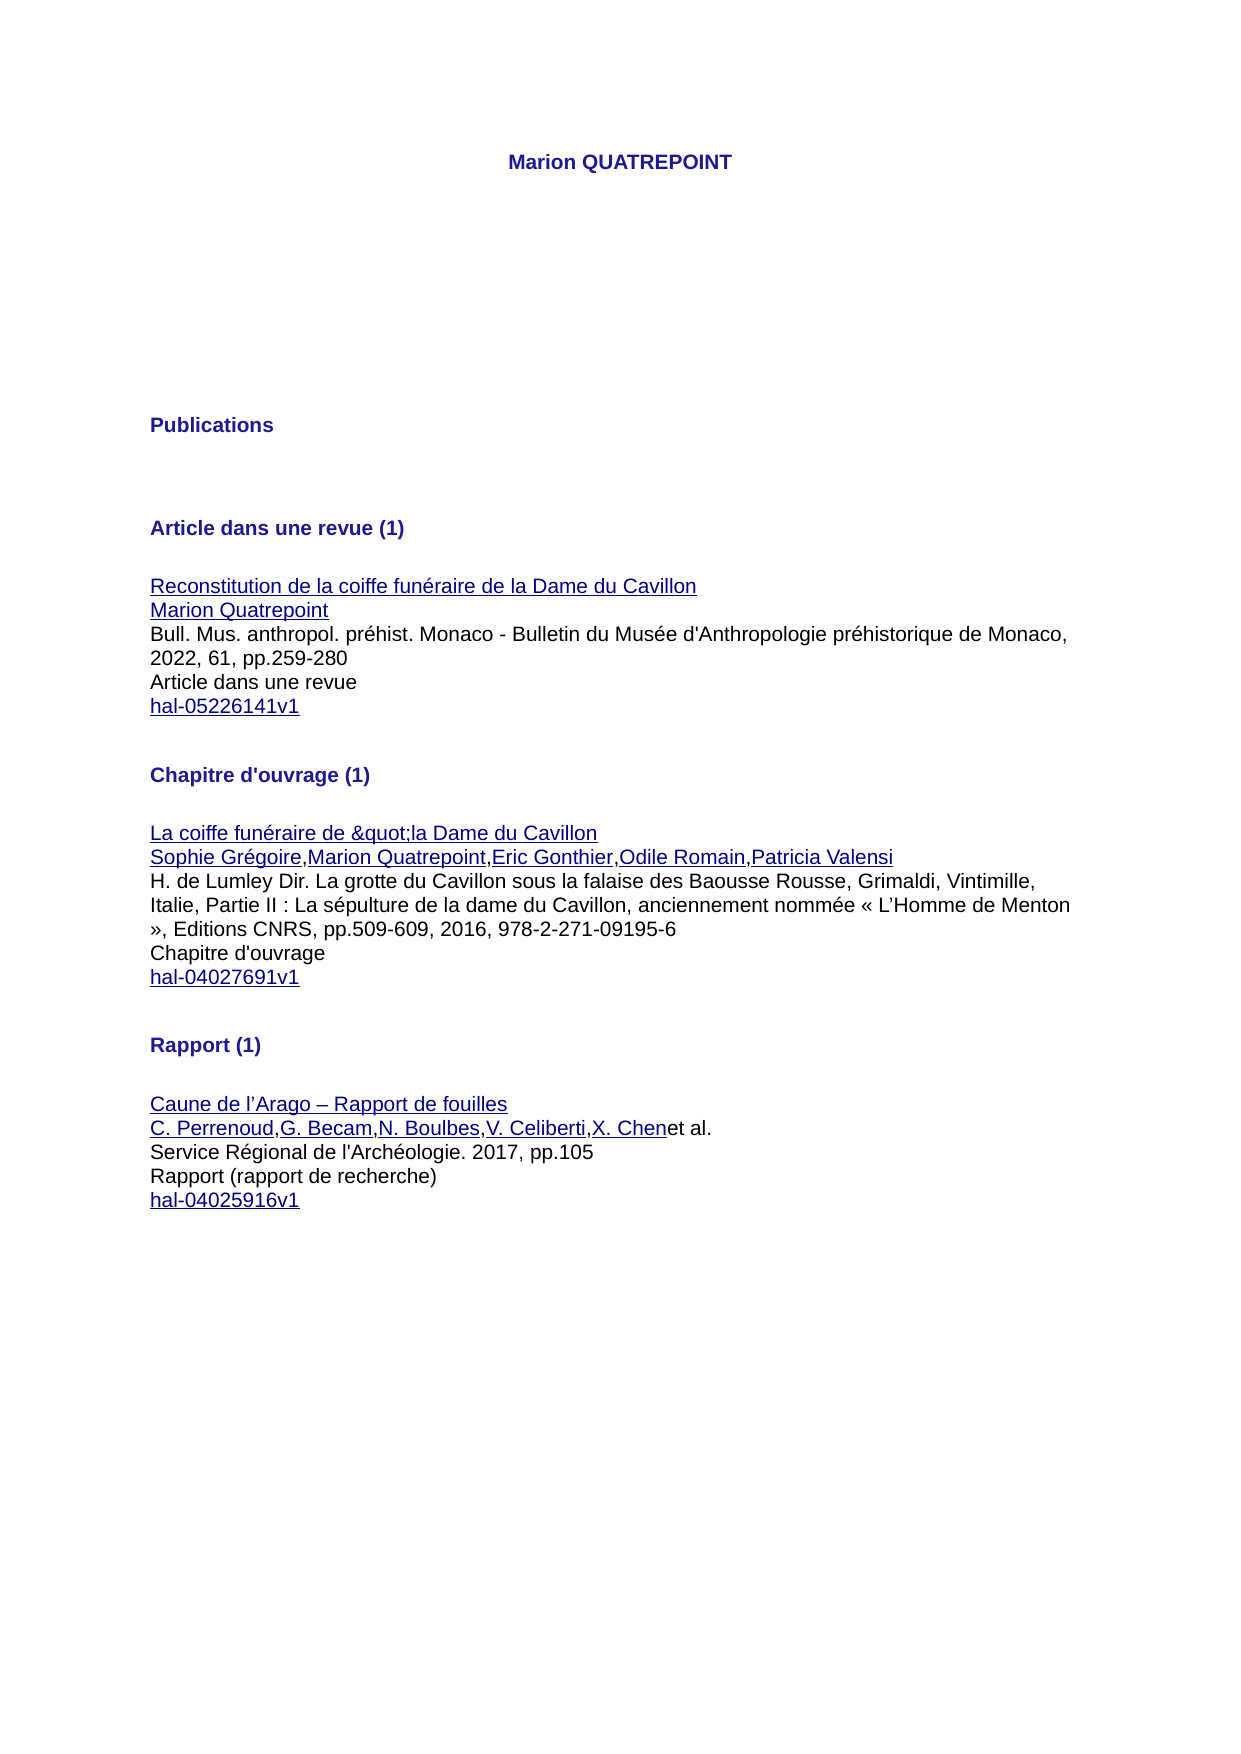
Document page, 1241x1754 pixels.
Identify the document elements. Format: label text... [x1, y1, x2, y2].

table_header La coiffe funéraire de &quot;la Dame du Cavillon Sophie Grégoire,Marion Quatrepoint,Eric Gonthier,Odile Romain,Patricia Valensi H. de Lumley Dir. La grotte du Cavillon sous la falaise des Baousse Rousse, Grimaldi, Vintimille, Italie, Partie II : La sépulture de la dame du Cavillon, anciennement nommée « L’Homme de Menton », Editions CNRS, pp.509-609, 2016, 978-2-271-09195-6 Chapitre d'ouvrage hal-04027691v1 [150, 821, 1090, 988]
subtitle Chapitre d'ouvrage (1) [150, 762, 1090, 786]
table_header Caune de l’Arago – Rapport de fouilles C. Perrenoud,G. Becam,N. Boulbes,V. Celiberti,X. Chenet al. Service Régional de l'Archéologie. 2017, pp.105 Rapport (rapport de recherche) hal-04025916v1 [150, 1092, 1090, 1211]
subtitle Marion QUATREPOINT [150, 150, 1090, 174]
subtitle Publications [150, 412, 1090, 436]
table_header Reconstitution de la coiffe funéraire de la Dame du Cavillon Marion Quatrepoint Bull. Mus. anthropol. préhist. Monaco - Bulletin du Musée d'Anthropologie préhistorique de Monaco, 2022, 61, pp.259-280 Article dans une revue hal-05226141v1 [150, 574, 1090, 718]
subtitle Rapport (1) [150, 1033, 1090, 1057]
subtitle Article dans une revue (1) [150, 516, 1090, 539]
